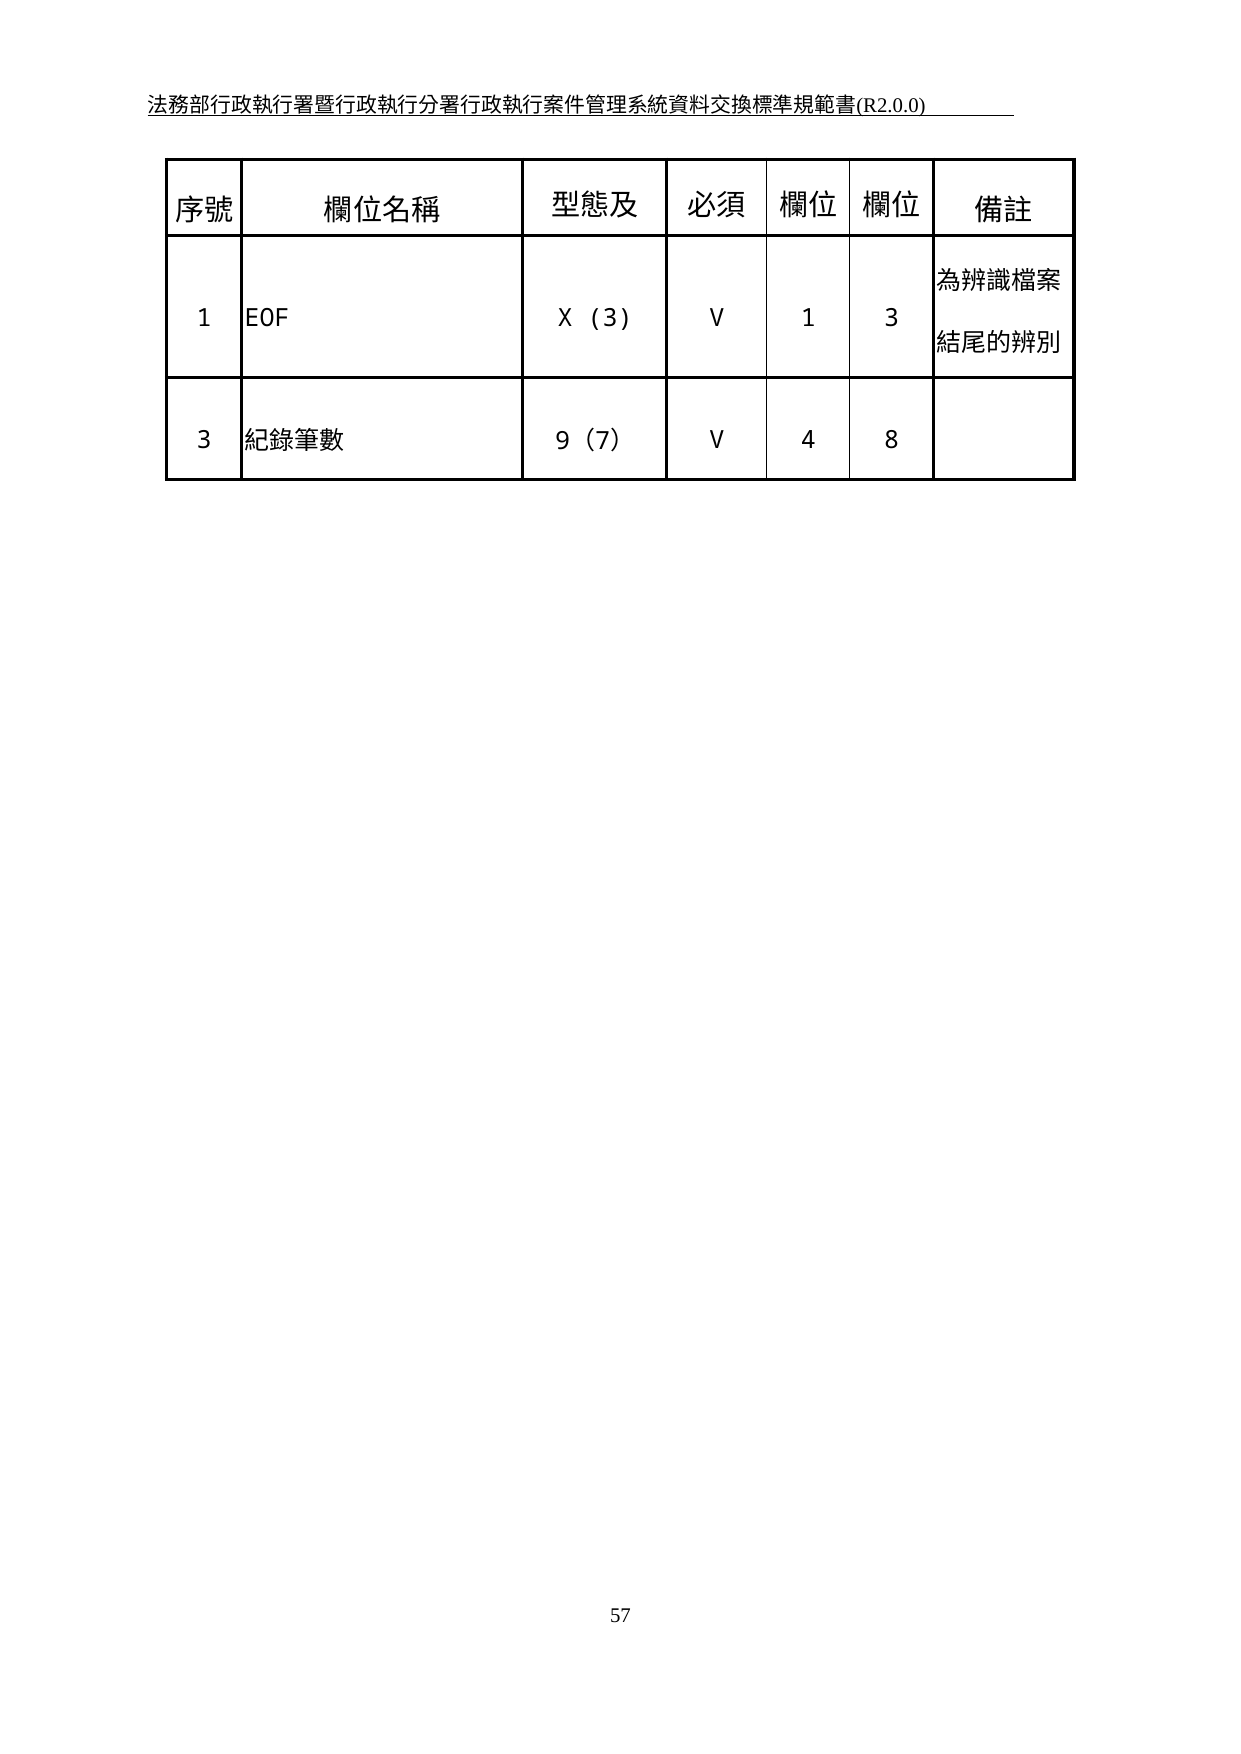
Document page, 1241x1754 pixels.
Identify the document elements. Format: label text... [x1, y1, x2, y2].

table_cell 紀錄筆數 [243, 379, 521, 478]
table_header 欄位 迄 [850, 161, 932, 233]
table_cell 3 [850, 237, 932, 376]
table_cell 3 [168, 379, 240, 478]
table_cell 8 [850, 379, 932, 478]
table_cell EOF [243, 237, 521, 376]
table_cell 1 [767, 237, 849, 376]
table_cell 9（7） [524, 379, 665, 478]
table_header 欄位 起 [767, 161, 849, 233]
table_cell 4 [767, 379, 849, 478]
table_cell 1 [168, 237, 240, 376]
table_cell V [668, 237, 766, 376]
table_header 備註 [935, 161, 1072, 233]
table_cell X (3) [524, 237, 665, 376]
table_header 必須 輸入 [668, 161, 766, 233]
table_cell 為辨識檔案結尾的辨別碼 [935, 237, 1072, 376]
table_header 序號 [168, 161, 240, 233]
table_header 欄位名稱 [243, 161, 521, 233]
table_cell V [668, 379, 766, 478]
table_header 型態及 字元長度 [524, 161, 665, 233]
table_cell [935, 379, 1072, 478]
